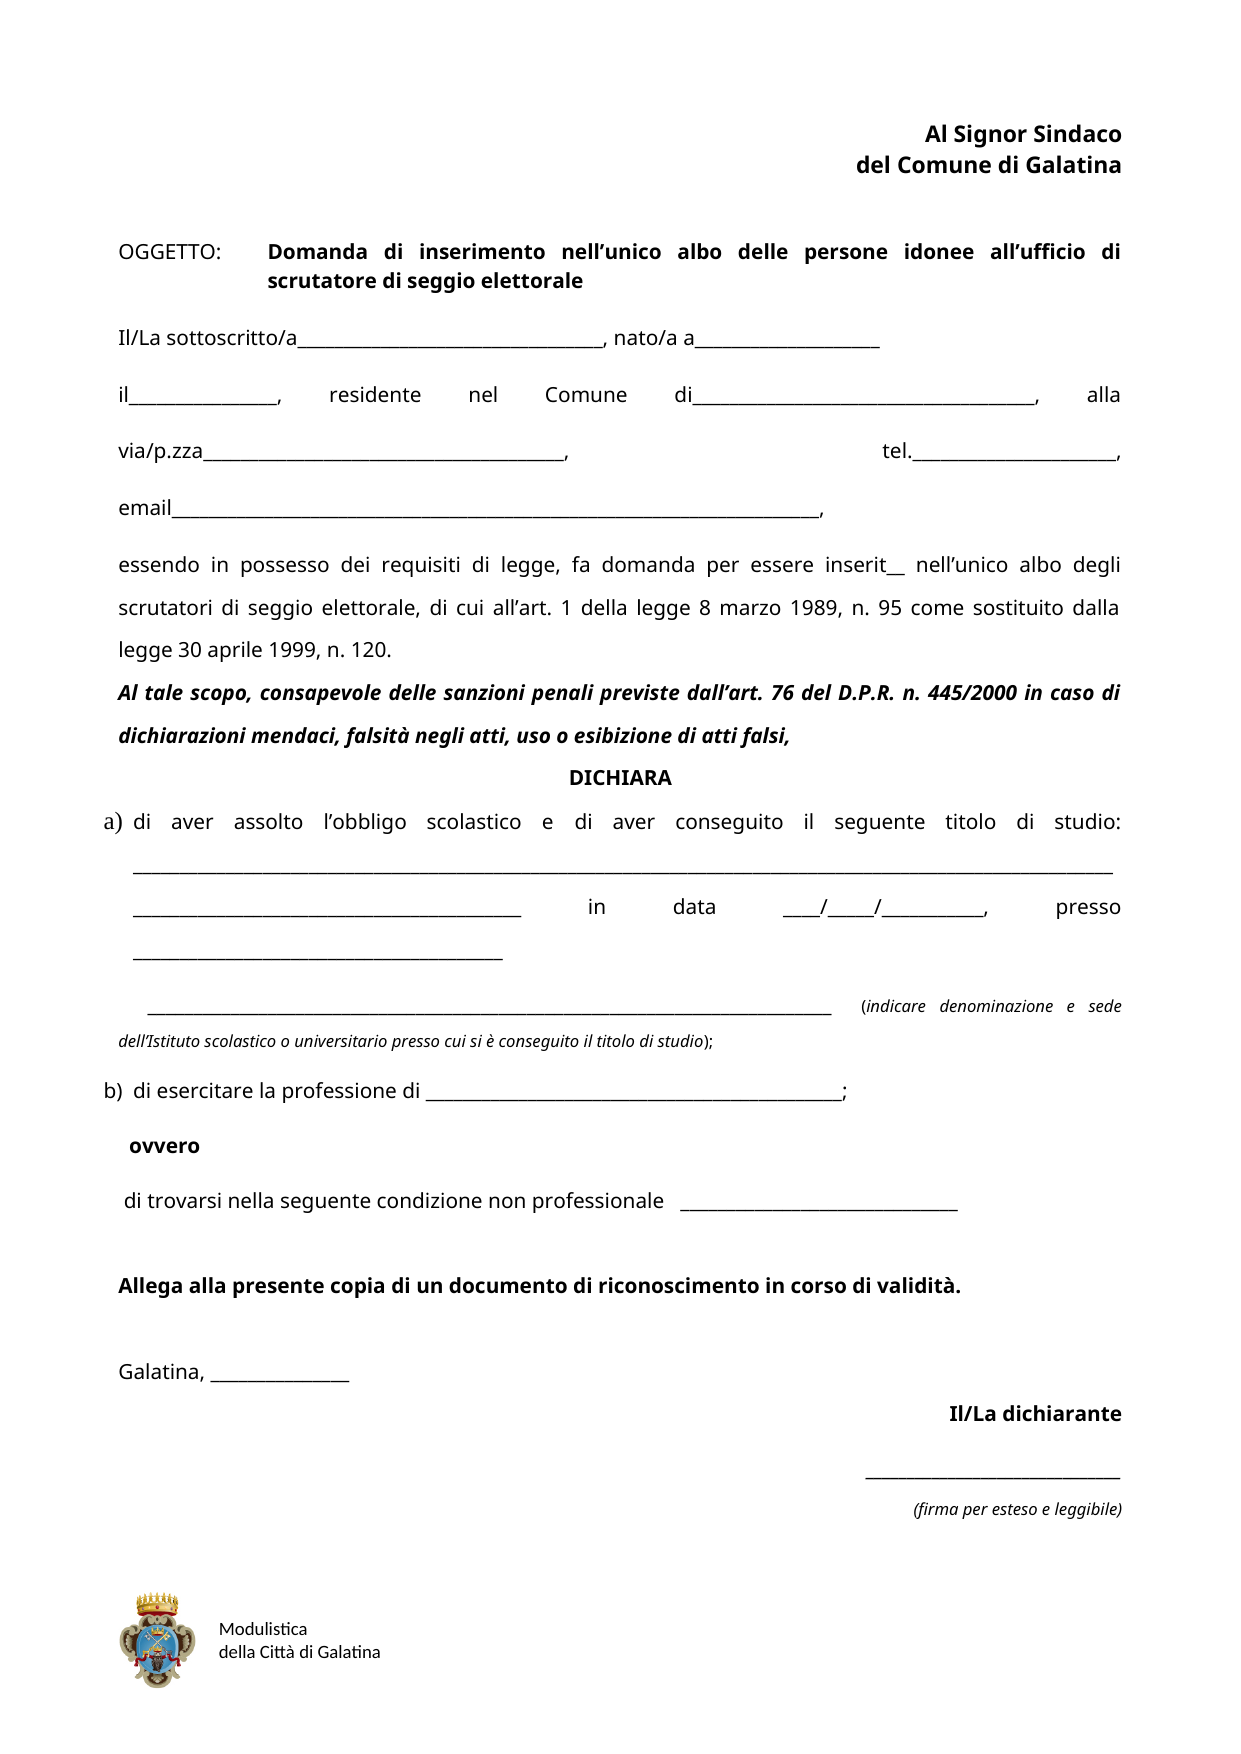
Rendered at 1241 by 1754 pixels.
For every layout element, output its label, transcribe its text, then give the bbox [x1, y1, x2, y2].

text ovvero [118, 1131, 1122, 1160]
text Galatina, _______________ [118, 1357, 1122, 1385]
list di esercitare la professione di _____________________________________________; [103, 1076, 1122, 1105]
text di trovarsi nella seguente condizione non professionale ______________________________ [118, 1186, 1122, 1215]
text Al tale scopo, consapevole delle sanzioni penali previste dall’art. 76 del D.P.R. n. 445/2000 in caso di dichiarazioni mendaci, falsità negli atti, uso o esibizione di atti falsi, [118, 678, 1122, 749]
text il________________, residente nel Comune di_____________________________________, alla via/p.zza_______________________________________, tel.______________________, email______________________________________________________________________, [118, 380, 1122, 522]
text ­­­­­­_______________________________ [118, 1454, 1122, 1483]
list di aver assolto l’obbligo scolastico e di aver conseguito il seguente titolo di studio: ____________________________________________________________________________________________________________________________________________________ in data ____/_____/___________, presso ________________________________________ [103, 806, 1122, 963]
table_header OGGETTO: [107, 238, 256, 294]
text Allega alla presente copia di un documento di riconoscimento in corso di validità. [118, 1272, 1122, 1300]
text Il/La dichiarante [118, 1399, 1122, 1428]
text essendo in possesso dei requisiti di legge, fa domanda per essere inserit__ nell’unico albo degli scrutatori di seggio elettorale, di cui all’art. 1 della legge 8 marzo 1989, n. 95 come sostituito dalla legge 30 aprile 1999, n. 120. [118, 550, 1122, 664]
text __________________________________________________________________________ (indicare denominazione e sede dell’Istituto scolastico o universitario presso cui si è conseguito il titolo di studio); [118, 990, 1122, 1052]
text DICHIARA [118, 763, 1122, 792]
text Al Signor Sindaco [118, 118, 1122, 149]
table_header Domanda di inserimento nell’unico albo delle persone idonee all’ufficio di scrutatore di seggio elettorale [256, 238, 1133, 294]
text del Comune di Galatina [118, 149, 1122, 181]
text (firma per esteso e leggibile) [118, 1497, 1122, 1520]
text Il/La sottoscritto/a_________________________________, nato/a a____________________ [118, 323, 1122, 351]
